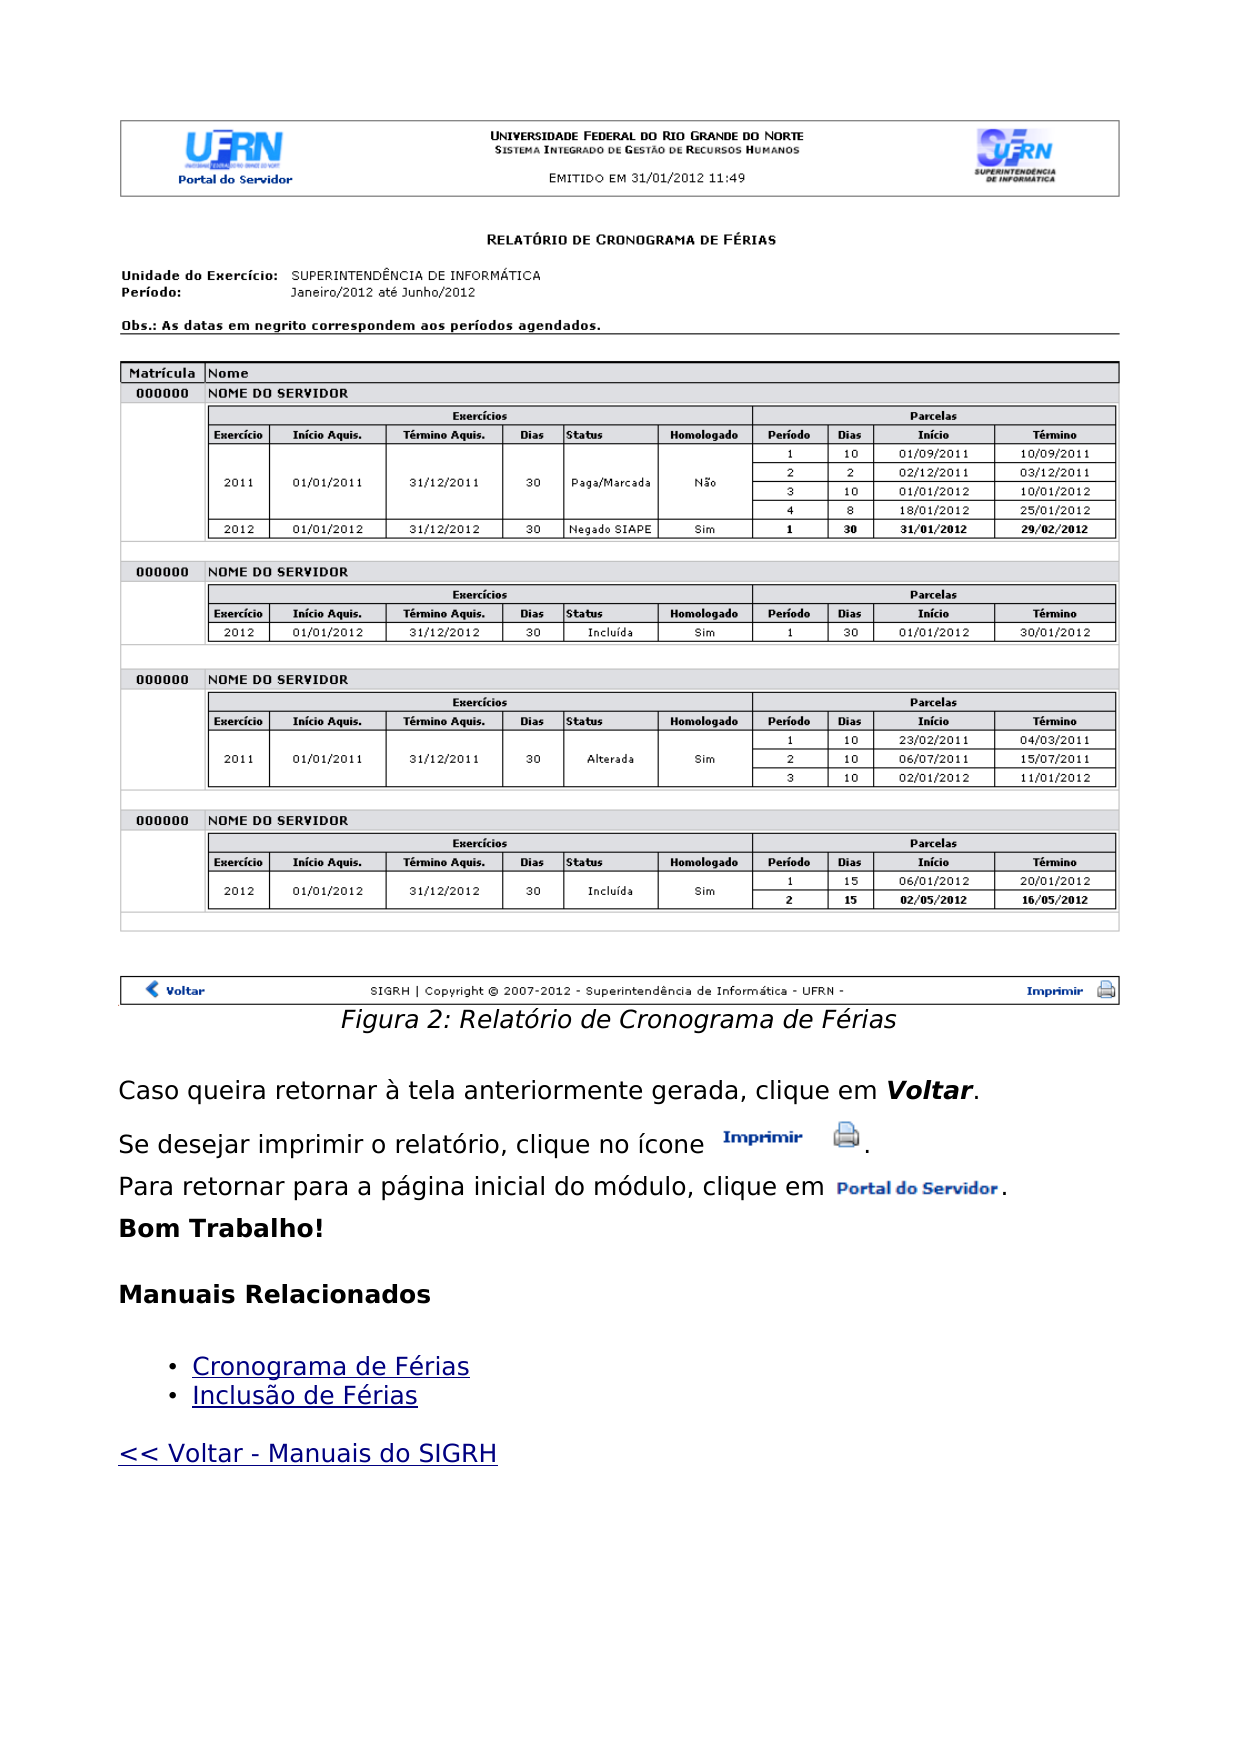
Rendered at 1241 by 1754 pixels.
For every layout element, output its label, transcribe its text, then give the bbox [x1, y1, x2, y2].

text Para retornar para a página inicial do módulo, clique em . [118, 1172, 1122, 1202]
list Inclusão de Férias [177, 1381, 1122, 1410]
text Se desejar imprimir o relatório, clique no ícone . [118, 1118, 1122, 1160]
list Cronograma de Férias [177, 1352, 1122, 1381]
text Figura 2: Relatório de Cronograma de Férias [118, 1006, 1122, 1035]
text Caso queira retornar à tela anteriormente gerada, clique em Voltar. [118, 1076, 1122, 1106]
text Bom Trabalho! [118, 1214, 1122, 1243]
subtitle Manuais Relacionados [118, 1281, 1122, 1310]
picture [833, 1178, 1001, 1196]
picture [713, 1118, 863, 1154]
text << Voltar - Manuais do SIGRH [118, 1440, 1122, 1469]
picture [118, 118, 1123, 1006]
